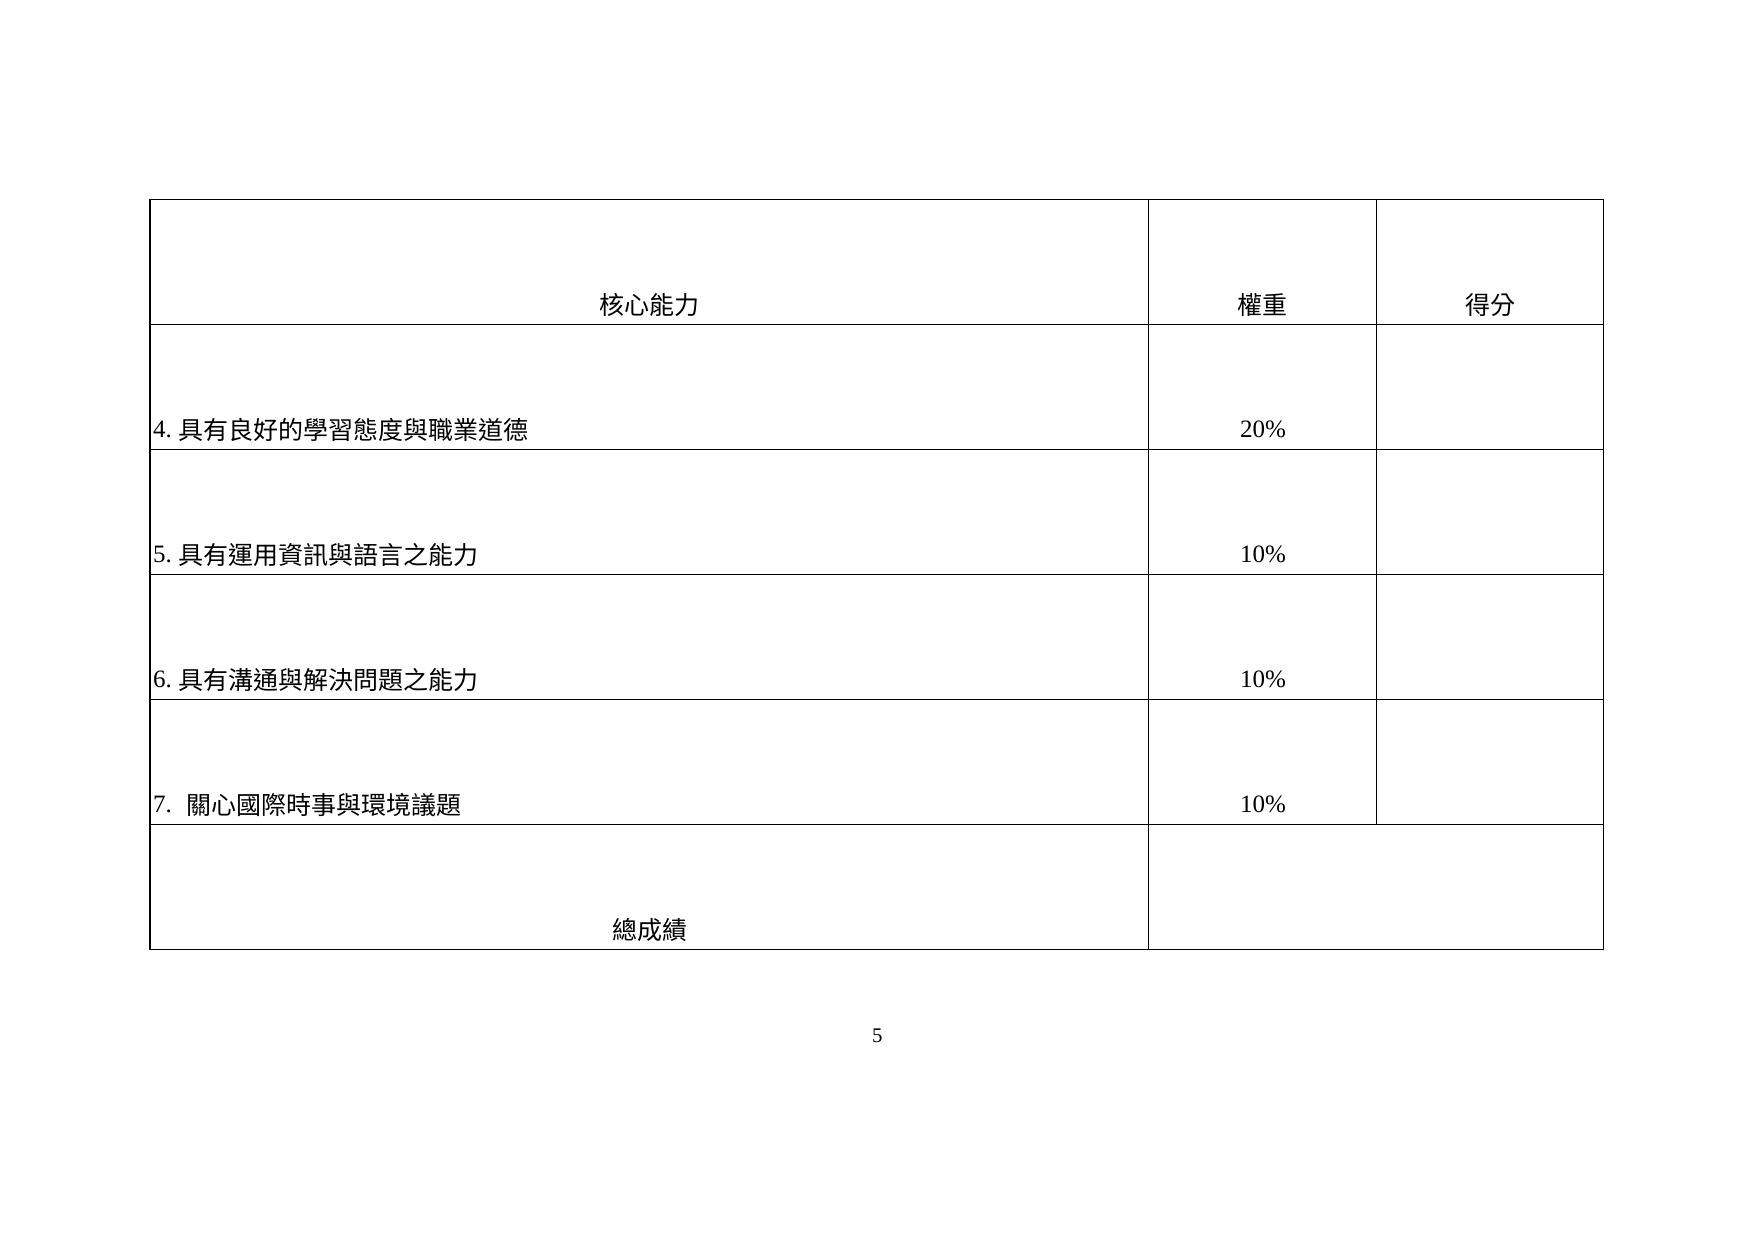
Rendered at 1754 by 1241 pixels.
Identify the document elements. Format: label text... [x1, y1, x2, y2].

table_header 得分 [1377, 200, 1603, 324]
table_cell 20% [1149, 325, 1376, 449]
table_cell [1377, 700, 1603, 824]
table_cell [1377, 325, 1603, 449]
table_cell 總成績 [151, 825, 1148, 949]
table_cell [1377, 575, 1603, 699]
table_cell 7. 關心國際時事與環境議題 [151, 700, 1148, 824]
table_cell 6. 具有溝通與解決問題之能力 [151, 575, 1148, 699]
table_cell 10% [1149, 575, 1376, 699]
table_cell 4. 具有良好的學習態度與職業道德 [151, 325, 1148, 449]
table_cell 10% [1149, 700, 1376, 824]
table_header 核心能力 [151, 200, 1148, 324]
table_cell [1149, 825, 1603, 949]
table_cell 5. 具有運用資訊與語言之能力 [151, 450, 1148, 574]
table_header 權重 [1149, 200, 1376, 324]
table_cell 10% [1149, 450, 1376, 574]
table_cell [1377, 450, 1603, 574]
